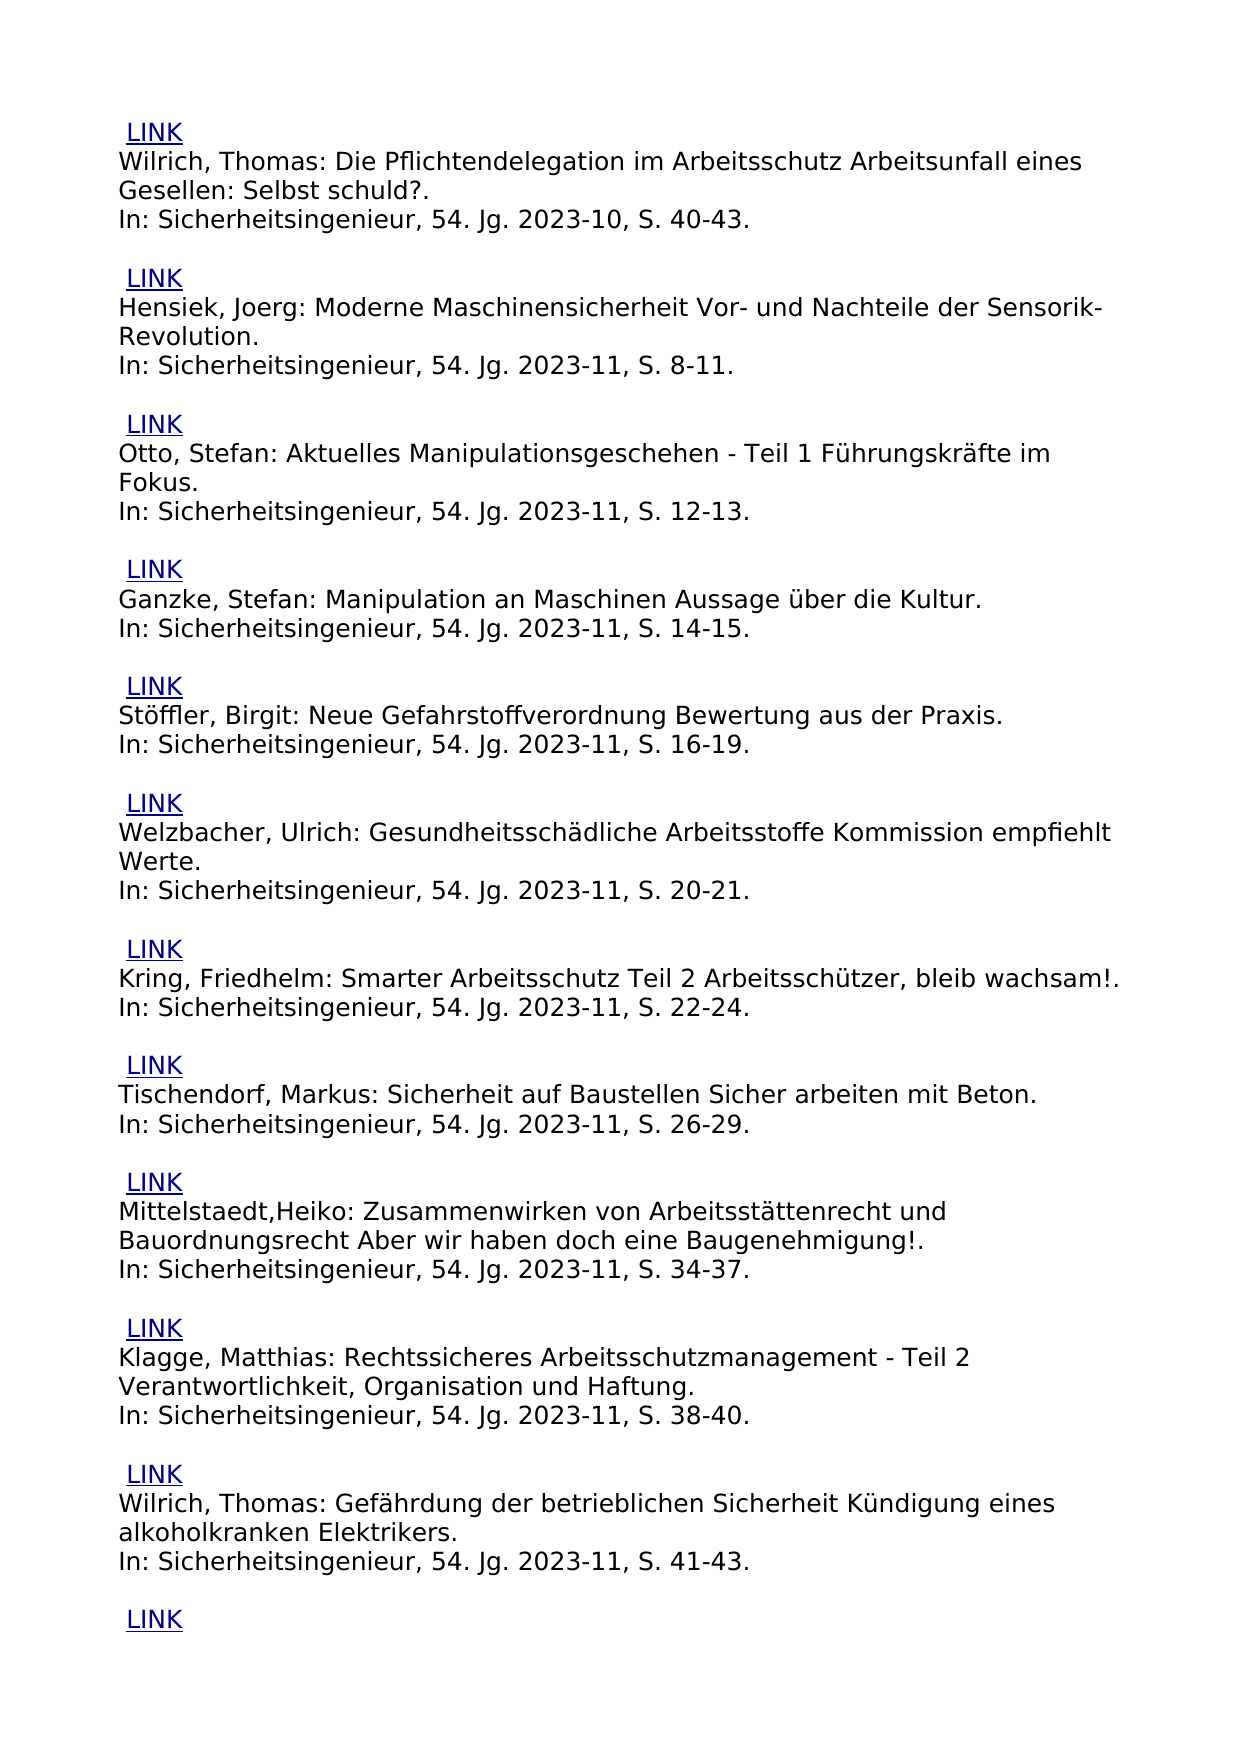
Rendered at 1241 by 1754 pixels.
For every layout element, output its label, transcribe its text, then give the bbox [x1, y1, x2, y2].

text LINK Wilrich, Thomas: Die Pflichtendelegation im Arbeitsschutz Arbeitsunfall eines Gesellen: Selbst schuld?. In: Sicherheitsingenieur, 54. Jg. 2023-10, S. 40-43. LINK Hensiek, Joerg: Moderne Maschinensicherheit Vor- und Nachteile der Sensorik-Revolution. In: Sicherheitsingenieur, 54. Jg. 2023-11, S. 8-11. LINK Otto, Stefan: Aktuelles Manipulationsgeschehen - Teil 1 Führungskräfte im Fokus. In: Sicherheitsingenieur, 54. Jg. 2023-11, S. 12-13. LINK Ganzke, Stefan: Manipulation an Maschinen Aussage über die Kultur. In: Sicherheitsingenieur, 54. Jg. 2023-11, S. 14-15. LINK Stöffler, Birgit: Neue Gefahrstoffverordnung Bewertung aus der Praxis. In: Sicherheitsingenieur, 54. Jg. 2023-11, S. 16-19. LINK Welzbacher, Ulrich: Gesundheitsschädliche Arbeitsstoffe Kommission empfiehlt Werte. In: Sicherheitsingenieur, 54. Jg. 2023-11, S. 20-21. LINK Kring, Friedhelm: Smarter Arbeitsschutz Teil 2 Arbeitsschützer, bleib wachsam!. In: Sicherheitsingenieur, 54. Jg. 2023-11, S. 22-24. LINK Tischendorf, Markus: Sicherheit auf Baustellen Sicher arbeiten mit Beton. In: Sicherheitsingenieur, 54. Jg. 2023-11, S. 26-29. LINK Mittelstaedt,Heiko: Zusammenwirken von Arbeitsstättenrecht und Bauordnungsrecht Aber wir haben doch eine Baugenehmigung!. In: Sicherheitsingenieur, 54. Jg. 2023-11, S. 34-37. LINK Klagge, Matthias: Rechtssicheres Arbeitsschutzmanagement - Teil 2 Verantwortlichkeit, Organisation und Haftung. In: Sicherheitsingenieur, 54. Jg. 2023-11, S. 38-40. LINK Wilrich, Thomas: Gefährdung der betrieblichen Sicherheit Kündigung eines alkoholkranken Elektrikers. In: Sicherheitsingenieur, 54. Jg. 2023-11, S. 41-43. LINK [118, 118, 1122, 1635]
